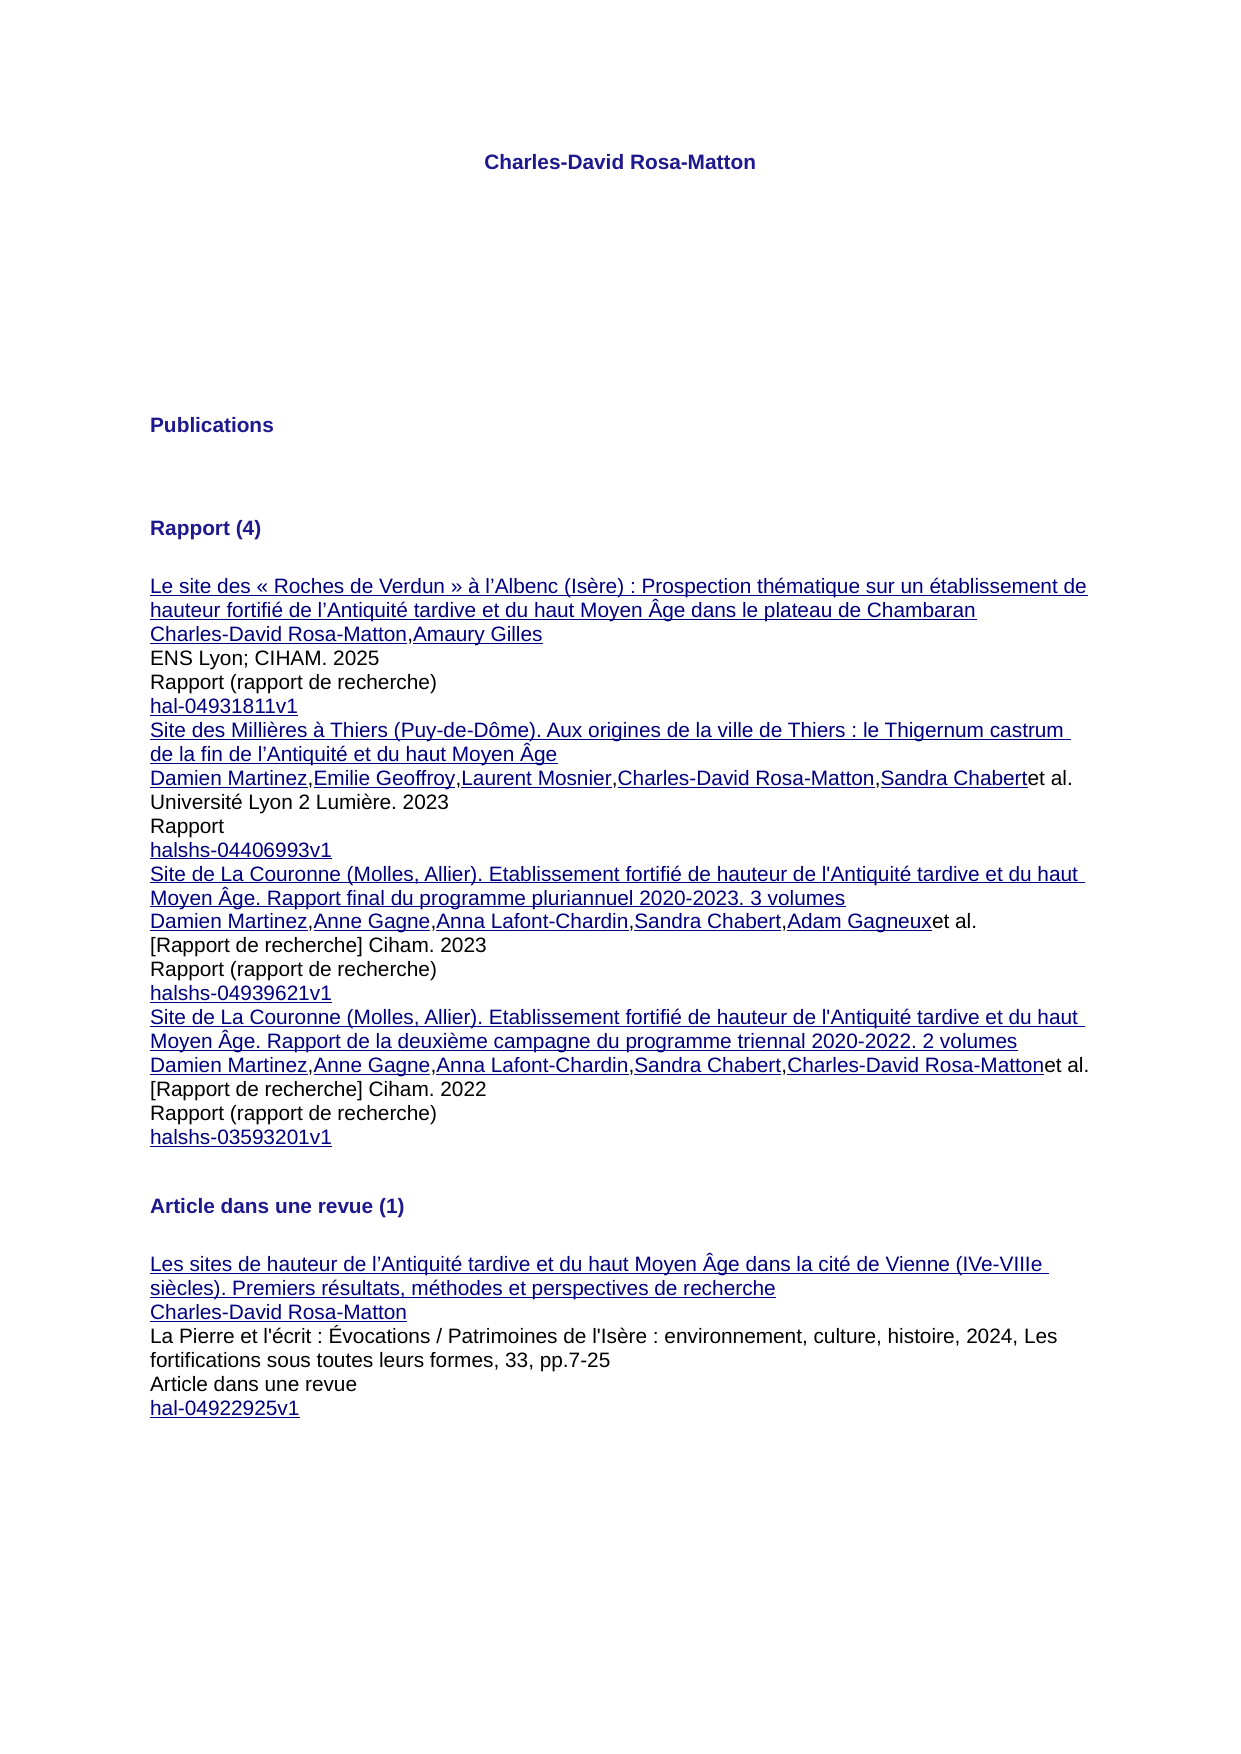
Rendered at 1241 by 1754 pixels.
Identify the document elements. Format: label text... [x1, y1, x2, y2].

subtitle Publications [150, 412, 1090, 436]
table_cell Site de La Couronne (Molles, Allier). Etablissement fortifié de hauteur de l'Antiquité tardive et du haut Moyen Âge. Rapport final du programme pluriannuel 2020-2023. 3 volumes Damien Martinez,Anne Gagne,Anna Lafont-Chardin,Sandra Chabert,Adam Gagneuxet al. [Rapport de recherche] Ciham. 2023 Rapport (rapport de recherche) halshs-04939621v1 [150, 861, 1090, 1005]
subtitle Charles-David Rosa-Matton [150, 150, 1090, 174]
subtitle Article dans une revue (1) [150, 1194, 1090, 1218]
table_cell Site de La Couronne (Molles, Allier). Etablissement fortifié de hauteur de l'Antiquité tardive et du haut Moyen Âge. Rapport de la deuxième campagne du programme triennal 2020-2022. 2 volumes Damien Martinez,Anne Gagne,Anna Lafont-Chardin,Sandra Chabert,Charles-David Rosa-Mattonet al. [Rapport de recherche] Ciham. 2022 Rapport (rapport de recherche) halshs-03593201v1 [150, 1005, 1090, 1149]
table_header Les sites de hauteur de l’Antiquité tardive et du haut Moyen Âge dans la cité de Vienne (IVe-VIIIe siècles). Premiers résultats, méthodes et perspectives de recherche Charles-David Rosa-Matton La Pierre et l'écrit : Évocations / Patrimoines de l'Isère : environnement, culture, histoire, 2024, Les fortifications sous toutes leurs formes, 33, pp.7-25 Article dans une revue hal-04922925v1 [150, 1252, 1090, 1420]
table_cell Site des Millières à Thiers (Puy-de-Dôme). Aux origines de la ville de Thiers : le Thigernum castrum de la fin de l’Antiquité et du haut Moyen Âge Damien Martinez,Emilie Geoffroy,Laurent Mosnier,Charles-David Rosa-Matton,Sandra Chabertet al. Université Lyon 2 Lumière. 2023 Rapport halshs-04406993v1 [150, 718, 1090, 861]
subtitle Rapport (4) [150, 516, 1090, 539]
table_header Le site des « Roches de Verdun » à l’Albenc (Isère) : Prospection thématique sur un établissement de hauteur fortifié de l’Antiquité tardive et du haut Moyen Âge dans le plateau de Chambaran Charles-David Rosa-Matton,Amaury Gilles ENS Lyon; CIHAM. 2025 Rapport (rapport de recherche) hal-04931811v1 [150, 574, 1090, 718]
